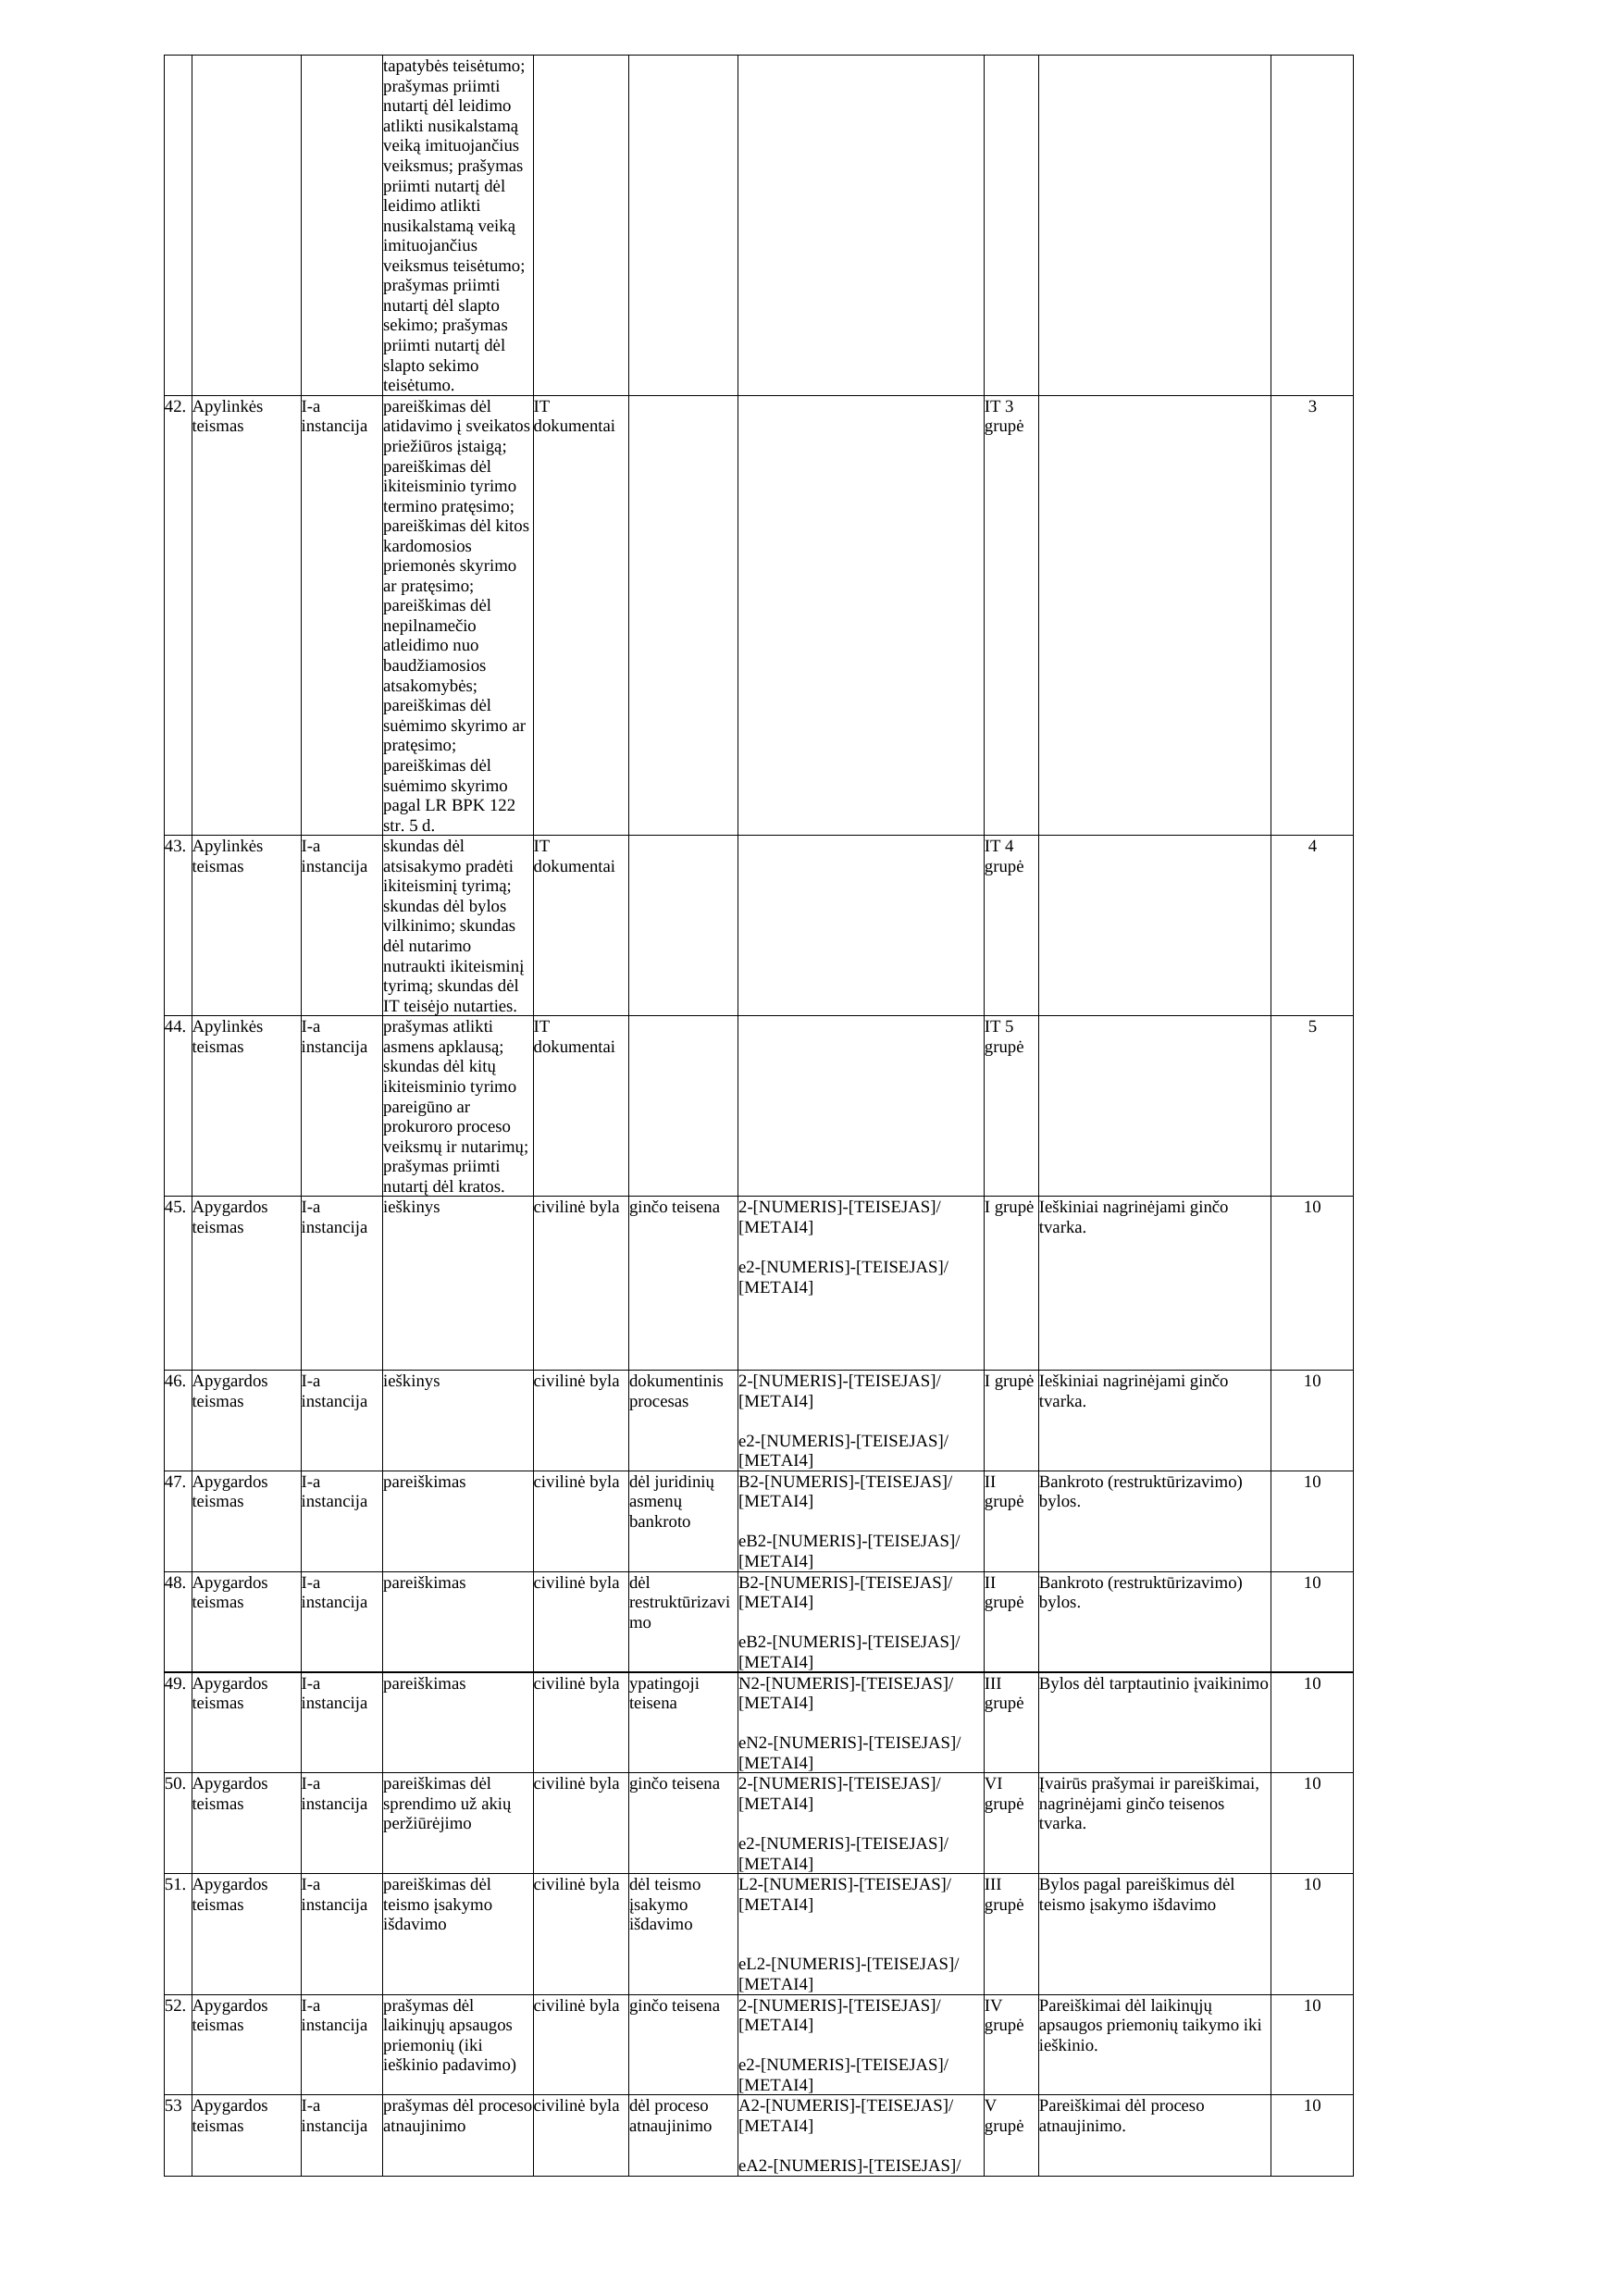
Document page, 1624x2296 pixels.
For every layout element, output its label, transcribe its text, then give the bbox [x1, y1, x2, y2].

table_cell 50. [165, 1773, 192, 1873]
table_cell I-a instancija [302, 1874, 382, 1993]
table_cell 46. [165, 1371, 192, 1471]
table_cell Bankroto (restruktūrizavimo) bylos. [1039, 1572, 1271, 1671]
table_cell Apylinkės teismas [192, 396, 301, 835]
table_cell Apygardos teismas [192, 1995, 301, 2094]
table_cell civilinė byla [534, 1673, 628, 1772]
table_cell II grupė [985, 1572, 1038, 1671]
table_cell 10 [1271, 1371, 1353, 1471]
table_cell I grupė [985, 1197, 1038, 1370]
table_cell I-a instancija [302, 1995, 382, 2094]
table_cell 2-[NUMERIS]-[TEISEJAS]/[METAI4] e2-[NUMERIS]-[TEISEJAS]/[METAI4] [738, 1371, 984, 1471]
table_cell I-a instancija [302, 1197, 382, 1370]
table_cell civilinė byla [534, 1995, 628, 2094]
table_cell [1039, 396, 1271, 835]
table_cell [738, 56, 984, 395]
table_cell Pareiškimai dėl laikinųjų apsaugos priemonių taikymo iki ieškinio. [1039, 1995, 1271, 2094]
table_cell Apygardos teismas [192, 1572, 301, 1671]
table_cell dėl juridinių asmenų bankroto [629, 1471, 738, 1570]
table_cell V grupė [985, 2095, 1038, 2176]
table_cell civilinė byla [534, 1471, 628, 1570]
table_cell dokumentinis procesas [629, 1371, 738, 1471]
table_cell prašymas atlikti asmens apklausą; skundas dėl kitų ikiteisminio tyrimo pareigūno ar prokuroro proceso veiksmų ir nutarimų; prašymas priimti nutartį dėl kratos. [383, 1016, 533, 1196]
table_cell [1039, 1016, 1271, 1196]
table_cell 44. [165, 1016, 192, 1196]
table_cell 10 [1271, 1197, 1353, 1370]
table_cell pareiškimas dėl sprendimo už akių peržiūrėjimo [383, 1773, 533, 1873]
table_cell 10 [1271, 1874, 1353, 1993]
table_cell 53 [165, 2095, 192, 2176]
table_cell I-a instancija [302, 1773, 382, 1873]
table_cell dėl restruktūrizavimo [629, 1572, 738, 1671]
table_cell 42. [165, 396, 192, 835]
table_cell 48. [165, 1572, 192, 1671]
table_cell tapatybės teisėtumo; prašymas priimti nutartį dėl leidimo atlikti nusikalstamą veiką imituojančius veiksmus; prašymas priimti nutartį dėl leidimo atlikti nusikalstamą veiką imituojančius veiksmus teisėtumo; prašymas priimti nutartį dėl slapto sekimo; prašymas priimti nutartį dėl slapto sekimo teisėtumo. [383, 56, 533, 395]
table_cell I grupė [985, 1371, 1038, 1471]
table_cell VI grupė [985, 1773, 1038, 1873]
table_cell [629, 1016, 738, 1196]
table_cell Apylinkės teismas [192, 836, 301, 1015]
table_cell 2-[NUMERIS]-[TEISEJAS]/[METAI4] e2-[NUMERIS]-[TEISEJAS]/[METAI4] [738, 1995, 984, 2094]
table_cell A2-[NUMERIS]-[TEISEJAS]/[METAI4] eA2-[NUMERIS]-[TEISEJAS]/ [738, 2095, 984, 2176]
table_cell ieškinys [383, 1371, 533, 1471]
table_cell Apygardos teismas [192, 1197, 301, 1370]
table_cell [985, 56, 1038, 395]
table_cell pareiškimas [383, 1471, 533, 1570]
table_cell II grupė [985, 1471, 1038, 1570]
table_cell 10 [1271, 1471, 1353, 1570]
table_cell [1039, 56, 1271, 395]
table_cell 10 [1271, 1773, 1353, 1873]
table_cell ginčo teisena [629, 1773, 738, 1873]
table_cell ginčo teisena [629, 1197, 738, 1370]
table_cell Apygardos teismas [192, 1471, 301, 1570]
table_cell 47. [165, 1471, 192, 1570]
table_cell [302, 56, 382, 395]
table_cell 2-[NUMERIS]-[TEISEJAS]/[METAI4] e2-[NUMERIS]-[TEISEJAS]/[METAI4] [738, 1773, 984, 1873]
table_cell 45. [165, 1197, 192, 1370]
table_cell pareiškimas [383, 1572, 533, 1671]
table_cell B2-[NUMERIS]-[TEISEJAS]/[METAI4] eB2-[NUMERIS]-[TEISEJAS]/[METAI4] [738, 1471, 984, 1570]
table_cell pareiškimas [383, 1673, 533, 1772]
table_cell 5 [1271, 1016, 1353, 1196]
table_cell Apygardos teismas [192, 1673, 301, 1772]
table_cell ginčo teisena [629, 1995, 738, 2094]
table_cell [629, 56, 738, 395]
table_cell [738, 396, 984, 835]
table_cell [165, 56, 192, 395]
table_cell pareiškimas dėl atidavimo į sveikatos priežiūros įstaigą; pareiškimas dėl ikiteisminio tyrimo termino pratęsimo; pareiškimas dėl kitos kardomosios priemonės skyrimo ar pratęsimo; pareiškimas dėl nepilnamečio atleidimo nuo baudžiamosios atsakomybės; pareiškimas dėl suėmimo skyrimo ar pratęsimo; pareiškimas dėl suėmimo skyrimo pagal LR BPK 122 str. 5 d. [383, 396, 533, 835]
table_cell IT dokumentai [534, 836, 628, 1015]
table_cell [629, 836, 738, 1015]
table_cell dėl proceso atnaujinimo [629, 2095, 738, 2176]
table_cell I-a instancija [302, 1673, 382, 1772]
table_cell I-a instancija [302, 1371, 382, 1471]
table_cell Apygardos teismas [192, 1371, 301, 1471]
table_cell skundas dėl atsisakymo pradėti ikiteisminį tyrimą; skundas dėl bylos vilkinimo; skundas dėl nutarimo nutraukti ikiteisminį tyrimą; skundas dėl IT teisėjo nutarties. [383, 836, 533, 1015]
table_cell 10 [1271, 1995, 1353, 2094]
table_cell 3 [1271, 396, 1353, 835]
table_cell prašymas dėl laikinųjų apsaugos priemonių (iki ieškinio padavimo) [383, 1995, 533, 2094]
table_cell 10 [1271, 1572, 1353, 1671]
table_cell civilinė byla [534, 2095, 628, 2176]
table_cell 10 [1271, 2095, 1353, 2176]
table_cell prašymas dėl proceso atnaujinimo [383, 2095, 533, 2176]
table_cell Apygardos teismas [192, 2095, 301, 2176]
table_cell [1271, 56, 1353, 395]
table_cell IT dokumentai [534, 1016, 628, 1196]
table_cell IV grupė [985, 1995, 1038, 2094]
table_cell [1039, 836, 1271, 1015]
table_cell [738, 836, 984, 1015]
table_cell [629, 396, 738, 835]
table_cell ieškinys [383, 1197, 533, 1370]
table_cell IT 4 grupė [985, 836, 1038, 1015]
table_cell IT 5 grupė [985, 1016, 1038, 1196]
table_cell Ieškiniai nagrinėjami ginčo tvarka. [1039, 1197, 1271, 1370]
table_cell I-a instancija [302, 1471, 382, 1570]
table_cell 4 [1271, 836, 1353, 1015]
table_cell civilinė byla [534, 1874, 628, 1993]
table_cell 49. [165, 1673, 192, 1772]
table_cell Įvairūs prašymai ir pareiškimai, nagrinėjami ginčo teisenos tvarka. [1039, 1773, 1271, 1873]
table_cell III grupė [985, 1673, 1038, 1772]
table_cell Bankroto (restruktūrizavimo) bylos. [1039, 1471, 1271, 1570]
table_cell dėl teismo įsakymo išdavimo [629, 1874, 738, 1993]
table_cell pareiškimas dėl teismo įsakymo išdavimo [383, 1874, 533, 1993]
table_cell Apylinkės teismas [192, 1016, 301, 1196]
table_cell Apygardos teismas [192, 1773, 301, 1873]
table_cell civilinė byla [534, 1197, 628, 1370]
table_cell I-a instancija [302, 2095, 382, 2176]
table_cell I-a instancija [302, 1572, 382, 1671]
table_cell civilinė byla [534, 1371, 628, 1471]
table_cell Bylos pagal pareiškimus dėl teismo įsakymo išdavimo [1039, 1874, 1271, 1993]
table_cell civilinė byla [534, 1773, 628, 1873]
table_cell [738, 1016, 984, 1196]
table_cell L2-[NUMERIS]-[TEISEJAS]/[METAI4] eL2-[NUMERIS]-[TEISEJAS]/[METAI4] [738, 1874, 984, 1993]
table_cell I-a instancija [302, 1016, 382, 1196]
table_cell ypatingoji teisena [629, 1673, 738, 1772]
table_cell Apygardos teismas [192, 1874, 301, 1993]
table_cell IT dokumentai [534, 396, 628, 835]
table_cell civilinė byla [534, 1572, 628, 1671]
table_cell III grupė [985, 1874, 1038, 1993]
table_cell N2-[NUMERIS]-[TEISEJAS]/[METAI4] eN2-[NUMERIS]-[TEISEJAS]/[METAI4] [738, 1673, 984, 1772]
table_cell 10 [1271, 1673, 1353, 1772]
table_cell B2-[NUMERIS]-[TEISEJAS]/[METAI4] eB2-[NUMERIS]-[TEISEJAS]/[METAI4] [738, 1572, 984, 1671]
table_cell 2-[NUMERIS]-[TEISEJAS]/[METAI4] e2-[NUMERIS]-[TEISEJAS]/[METAI4] [738, 1197, 984, 1370]
table_cell I-a instancija [302, 396, 382, 835]
table_cell 43. [165, 836, 192, 1015]
table_cell Pareiškimai dėl proceso atnaujinimo. [1039, 2095, 1271, 2176]
table_cell IT 3 grupė [985, 396, 1038, 835]
table_cell Bylos dėl tarptautinio įvaikinimo [1039, 1673, 1271, 1772]
table_cell I-a instancija [302, 836, 382, 1015]
table_cell 52. [165, 1995, 192, 2094]
table_cell [534, 56, 628, 395]
table_cell Ieškiniai nagrinėjami ginčo tvarka. [1039, 1371, 1271, 1471]
table_cell [192, 56, 301, 395]
table_cell 51. [165, 1874, 192, 1993]
